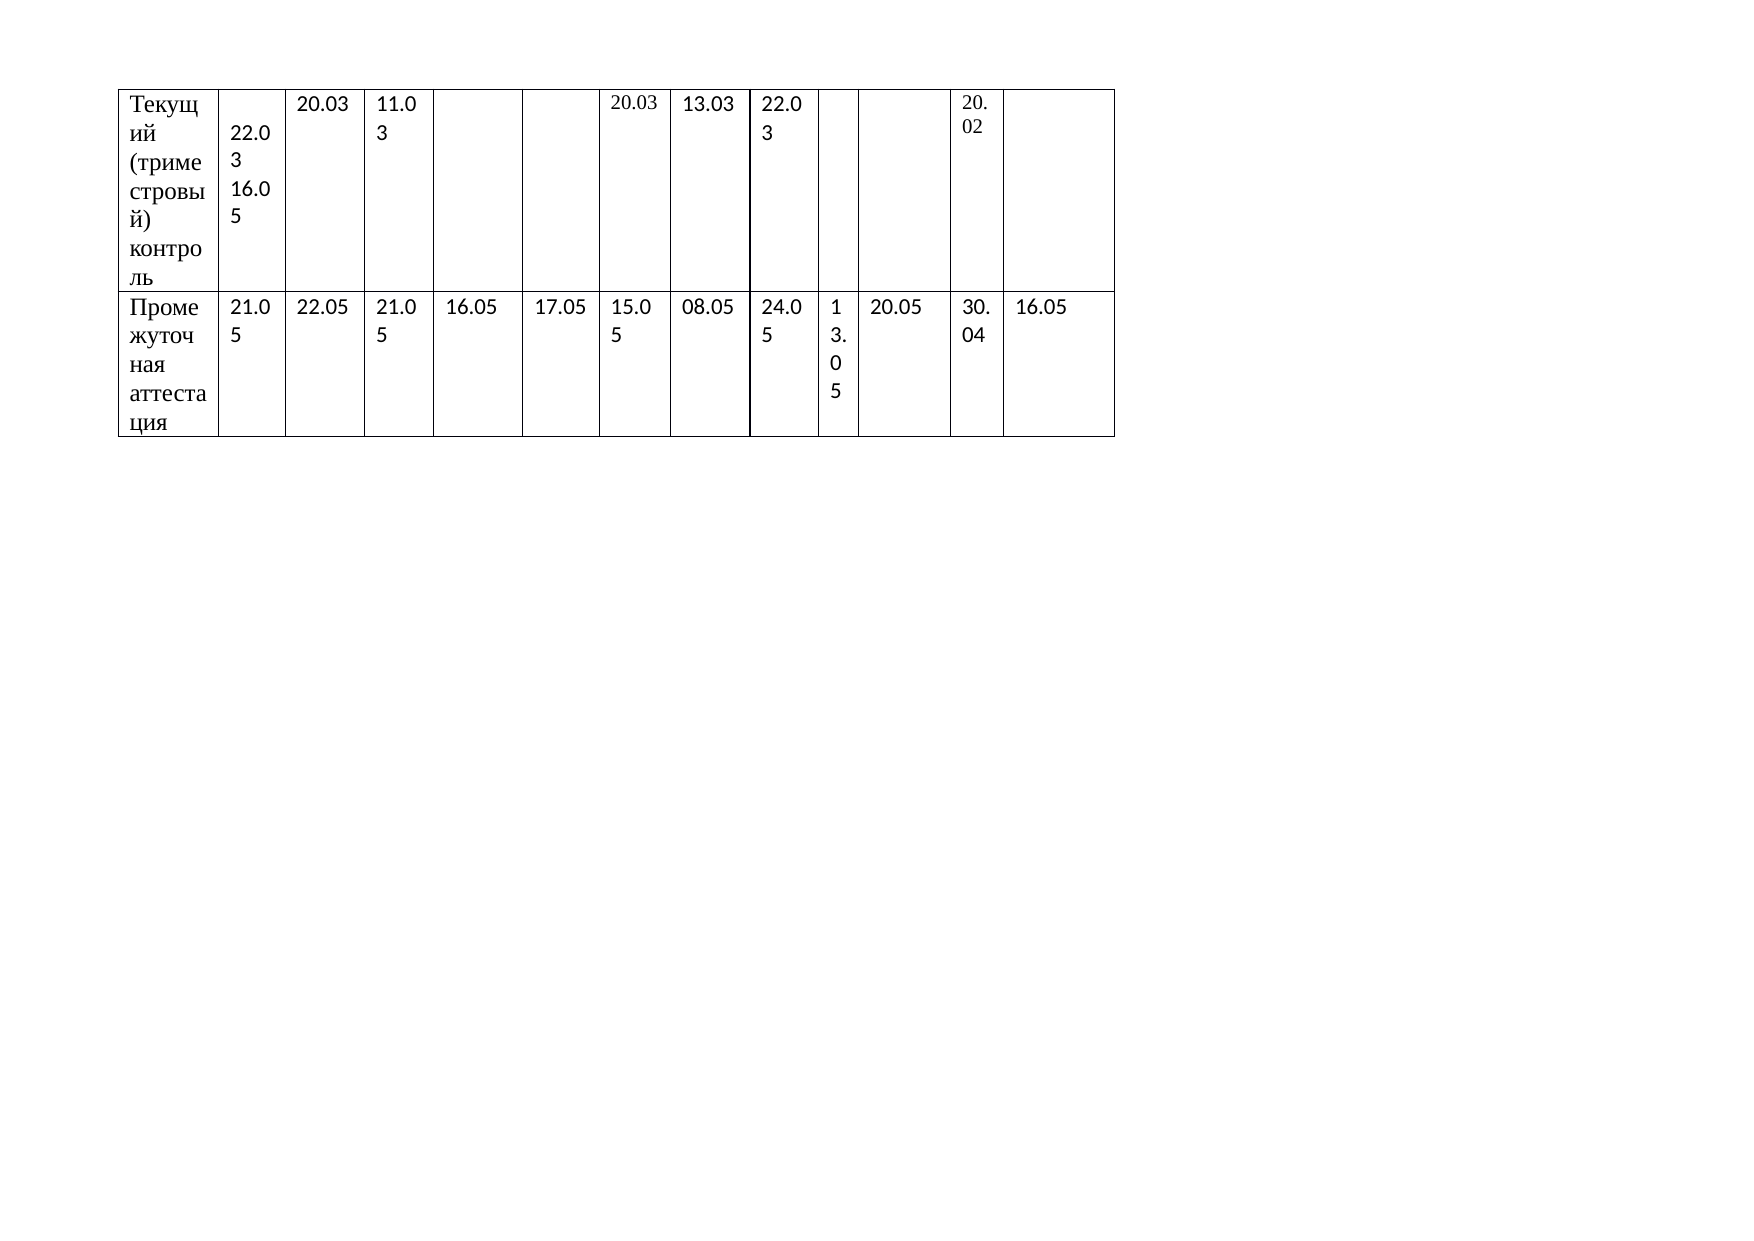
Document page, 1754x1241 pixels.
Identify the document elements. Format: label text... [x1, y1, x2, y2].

table_cell 11.03 [365, 90, 433, 291]
table_cell 24.05 [751, 292, 818, 436]
table_cell 22.03 16.05 [219, 90, 285, 291]
table_cell 17.05 [523, 292, 599, 436]
table_cell 21.05 [219, 292, 285, 436]
table_cell [819, 90, 858, 291]
table_cell 21.05 [365, 292, 433, 436]
table_cell 13.03 [671, 90, 749, 291]
table_cell 30.04 [951, 292, 1003, 436]
table_cell 20.03 [286, 90, 364, 291]
table_cell 16.05 [434, 292, 522, 436]
table_cell 13.05 [819, 292, 858, 436]
table_cell 22.05 [286, 292, 364, 436]
table_cell 15.05 [600, 292, 670, 436]
table_cell [523, 90, 599, 291]
table_cell Промежуточная аттестация [119, 292, 218, 436]
table_cell 20.05 [859, 292, 950, 436]
table_cell 08.05 [671, 292, 749, 436]
table_cell [434, 90, 522, 291]
table_cell 20.03 [600, 90, 670, 291]
table_cell Текущий (триместровый) контроль [119, 90, 218, 291]
table_cell 16.05 [1004, 292, 1114, 436]
table_cell [859, 90, 950, 291]
table_cell [1004, 90, 1114, 291]
table_cell 22.03 [751, 90, 818, 291]
table_cell 20.02 [951, 90, 1003, 291]
